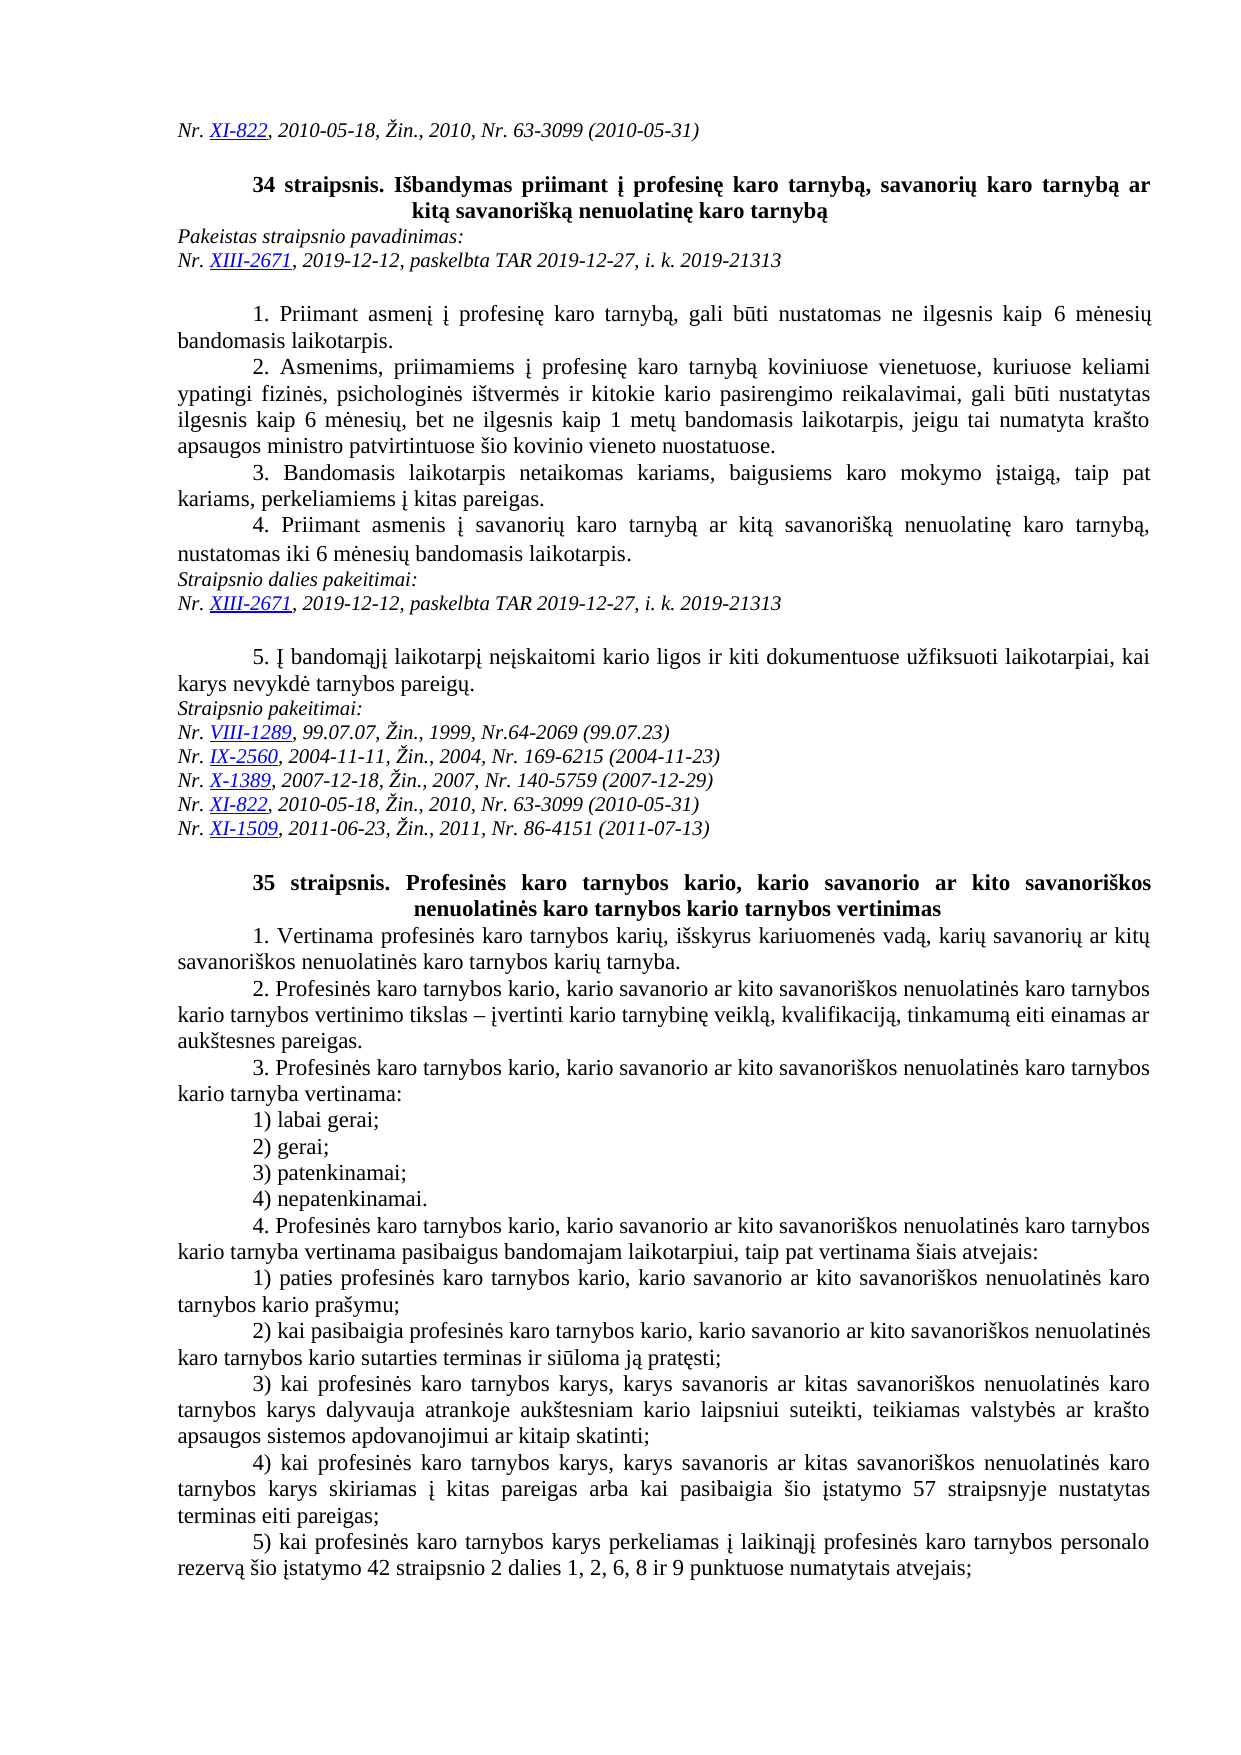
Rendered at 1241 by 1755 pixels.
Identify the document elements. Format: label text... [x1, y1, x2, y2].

text 1) labai gerai; [177, 1106, 1152, 1133]
text Nr. XI-1509, 2011-06-23, Žin., 2011, Nr. 86-4151 (2011-07-13) [177, 816, 1152, 840]
text 3) kai profesinės karo tarnybos karys, karys savanoris ar kitas savanoriškos nenuolatinės karo tarnybos karys dalyvauja atrankoje aukštesniam kario laipsniui suteikti, teikiamas valstybės ar krašto apsaugos sistemos apdovanojimui ar kitaip skatinti; [177, 1370, 1152, 1449]
text Straipsnio dalies pakeitimai: [177, 566, 1152, 591]
text 4. Profesinės karo tarnybos kario, kario savanorio ar kito savanoriškos nenuolatinės karo tarnybos kario tarnyba vertinama pasibaigus bandomajam laikotarpiui, taip pat vertinama šiais atvejais: [177, 1212, 1152, 1264]
text Straipsnio pakeitimai: [177, 696, 1152, 720]
text 2) kai pasibaigia profesinės karo tarnybos kario, kario savanorio ar kito savanoriškos nenuolatinės karo tarnybos kario sutarties terminas ir siūloma ją pratęsti; [177, 1317, 1152, 1370]
text 2. Asmenims, priimamiems į profesinę karo tarnybą koviniuose vienetuose, kuriuose keliami ypatingi fizinės, psichologinės ištvermės ir kitokie kario pasirengimo reikalavimai, gali būti nustatytas ilgesnis kaip 6 mėnesių, bet ne ilgesnis kaip 1 metų bandomasis laikotarpis, jeigu tai numatyta krašto apsaugos ministro patvirtintuose šio kovinio vieneto nuostatuose. [177, 353, 1152, 459]
text 2) gerai; [177, 1133, 1152, 1159]
text 34 straipsnis. Išbandymas priimant į profesinę karo tarnybą, savanorių karo tarnybą ar kitą savanorišką nenuolatinę karo tarnybą [252, 171, 1152, 224]
text 5. Į bandomąjį laikotarpį neįskaitomi kario ligos ir kiti dokumentuose užfiksuoti laikotarpiai, kai karys nevykdė tarnybos pareigų. [177, 643, 1152, 696]
text Nr. XI-822, 2010-05-18, Žin., 2010, Nr. 63-3099 (2010-05-31) [177, 118, 1152, 142]
text 1. Priimant asmenį į profesinę karo tarnybą, gali būti nustatomas ne ilgesnis kaip 6 mėnesių bandomasis laikotarpis. [177, 301, 1152, 353]
text Nr. IX-2560, 2004-11-11, Žin., 2004, Nr. 169-6215 (2004-11-23) [177, 744, 1152, 768]
text 4) nepatenkinamai. [177, 1185, 1152, 1212]
text Nr. XIII-2671, 2019-12-12, paskelbta TAR 2019-12-27, i. k. 2019-21313 [177, 591, 1152, 614]
text Nr. XI-822, 2010-05-18, Žin., 2010, Nr. 63-3099 (2010-05-31) [177, 792, 1152, 816]
text Pakeistas straipsnio pavadinimas: [177, 224, 1152, 248]
text 3. Profesinės karo tarnybos kario, kario savanorio ar kito savanoriškos nenuolatinės karo tarnybos kario tarnyba vertinama: [177, 1054, 1152, 1106]
text 5) kai profesinės karo tarnybos karys perkeliamas į laikinąjį profesinės karo tarnybos personalo rezervą šio įstatymo 42 straipsnio 2 dalies 1, 2, 6, 8 ir 9 punktuose numatytais atvejais; [177, 1528, 1152, 1581]
text 1) paties profesinės karo tarnybos kario, kario savanorio ar kito savanoriškos nenuolatinės karo tarnybos kario prašymu; [177, 1264, 1152, 1317]
text Nr. X-1389, 2007-12-18, Žin., 2007, Nr. 140-5759 (2007-12-29) [177, 768, 1152, 792]
text 2. Profesinės karo tarnybos kario, kario savanorio ar kito savanoriškos nenuolatinės karo tarnybos kario tarnybos vertinimo tikslas – įvertinti kario tarnybinę veiklą, kvalifikaciją, tinkamumą eiti einamas ar aukštesnes pareigas. [177, 974, 1152, 1054]
text 4) kai profesinės karo tarnybos karys, karys savanoris ar kitas savanoriškos nenuolatinės karo tarnybos karys skiriamas į kitas pareigas arba kai pasibaigia šio įstatymo 57 straipsnyje nustatytas terminas eiti pareigas; [177, 1449, 1152, 1528]
text Nr. VIII-1289, 99.07.07, Žin., 1999, Nr.64-2069 (99.07.23) [177, 720, 1152, 744]
text 3. Bandomasis laikotarpis netaikomas kariams, baigusiems karo mokymo įstaigą, taip pat kariams, perkeliamiems į kitas pareigas. [177, 459, 1152, 511]
text 3) patenkinamai; [177, 1159, 1152, 1185]
text 1. Vertinama profesinės karo tarnybos karių, išskyrus kariuomenės vadą, karių savanorių ar kitų savanoriškos nenuolatinės karo tarnybos karių tarnyba. [177, 922, 1152, 974]
text 35 straipsnis. Profesinės karo tarnybos kario, kario savanorio ar kito savanoriškos nenuolatinės karo tarnybos kario tarnybos vertinimas [252, 869, 1152, 922]
text 4. Priimant asmenis į savanorių karo tarnybą ar kitą savanorišką nenuolatinę karo tarnybą, nustatomas iki 6 mėnesių bandomasis laikotarpis. [177, 511, 1152, 566]
text Nr. XIII-2671, 2019-12-12, paskelbta TAR 2019-12-27, i. k. 2019-21313 [177, 248, 1152, 272]
